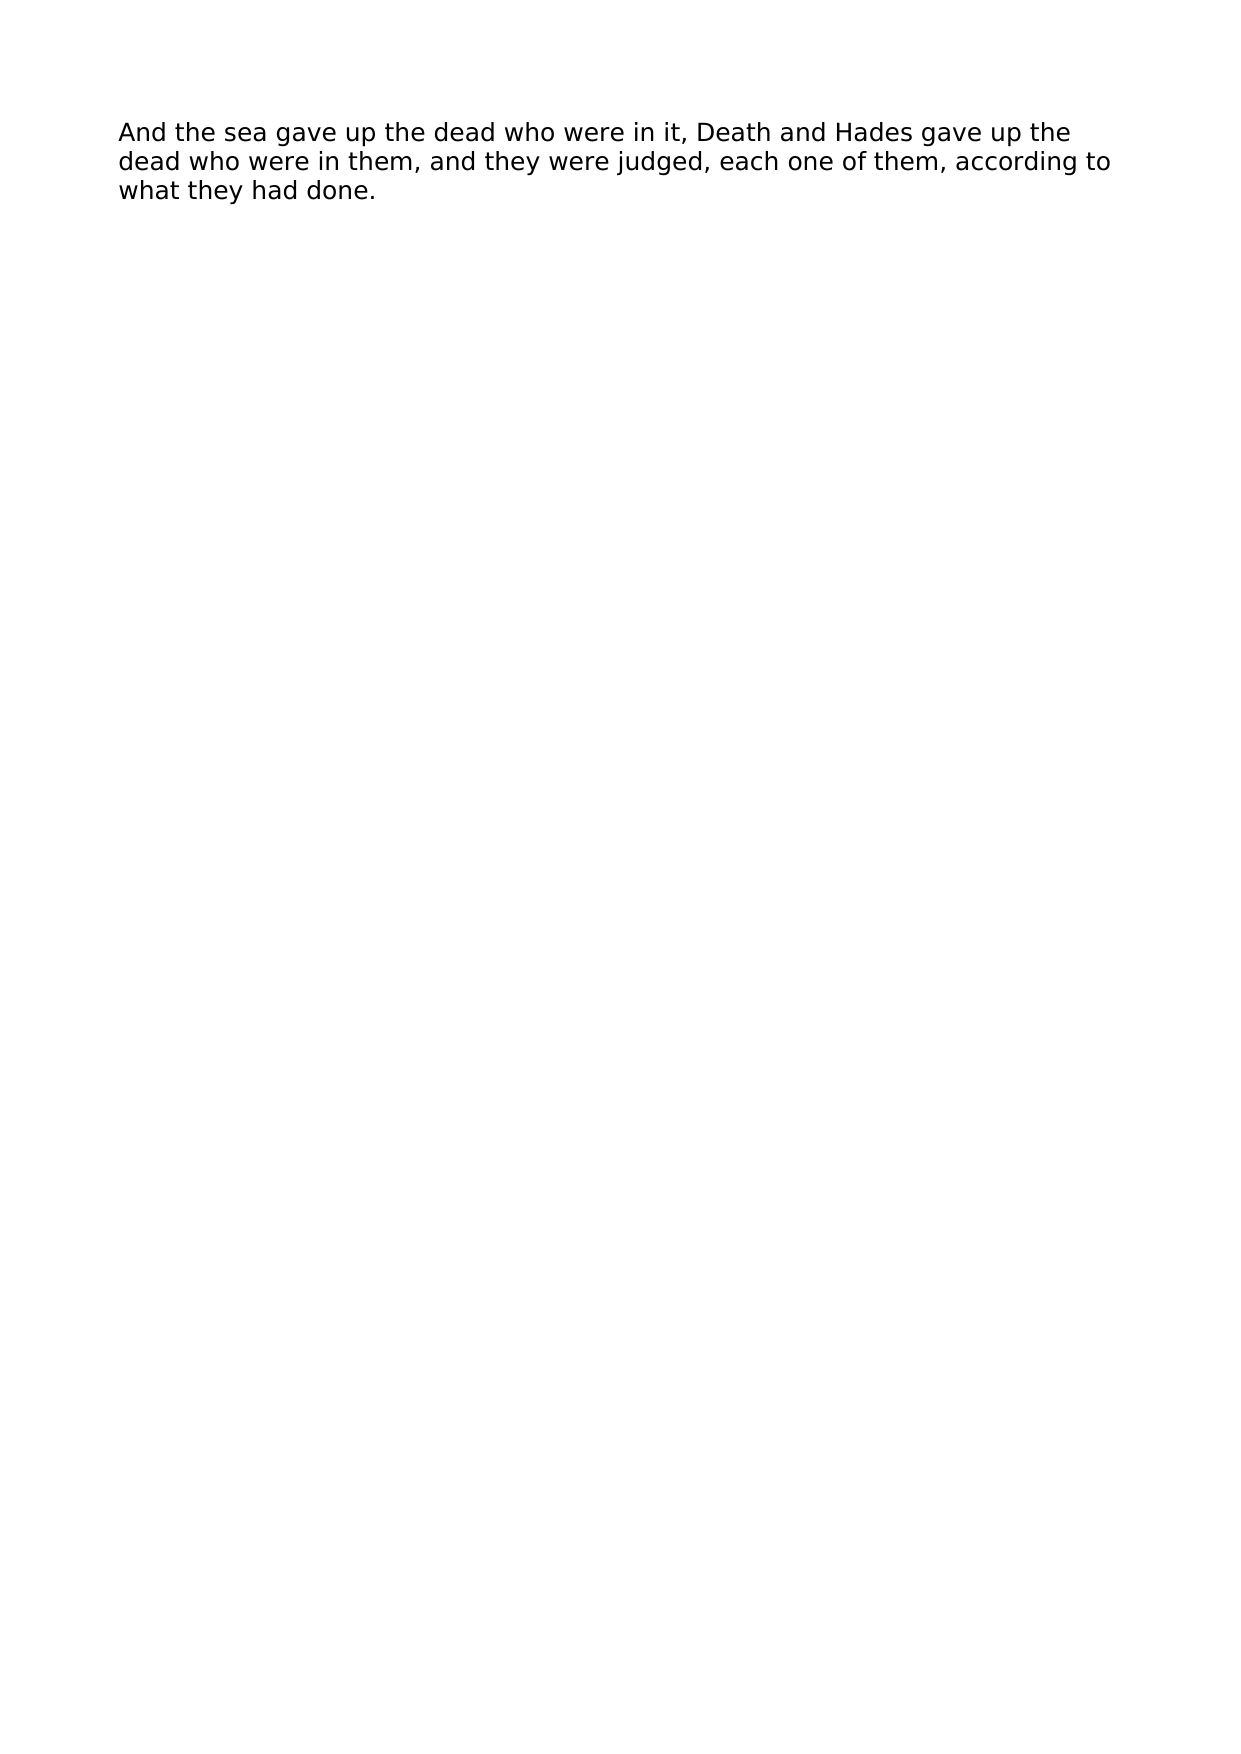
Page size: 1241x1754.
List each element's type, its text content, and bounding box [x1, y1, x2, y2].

text And the sea gave up the dead who were in it, Death and Hades gave up the dead who were in them, and they were judged, each one of them, according to what they had done. [118, 118, 1122, 206]
